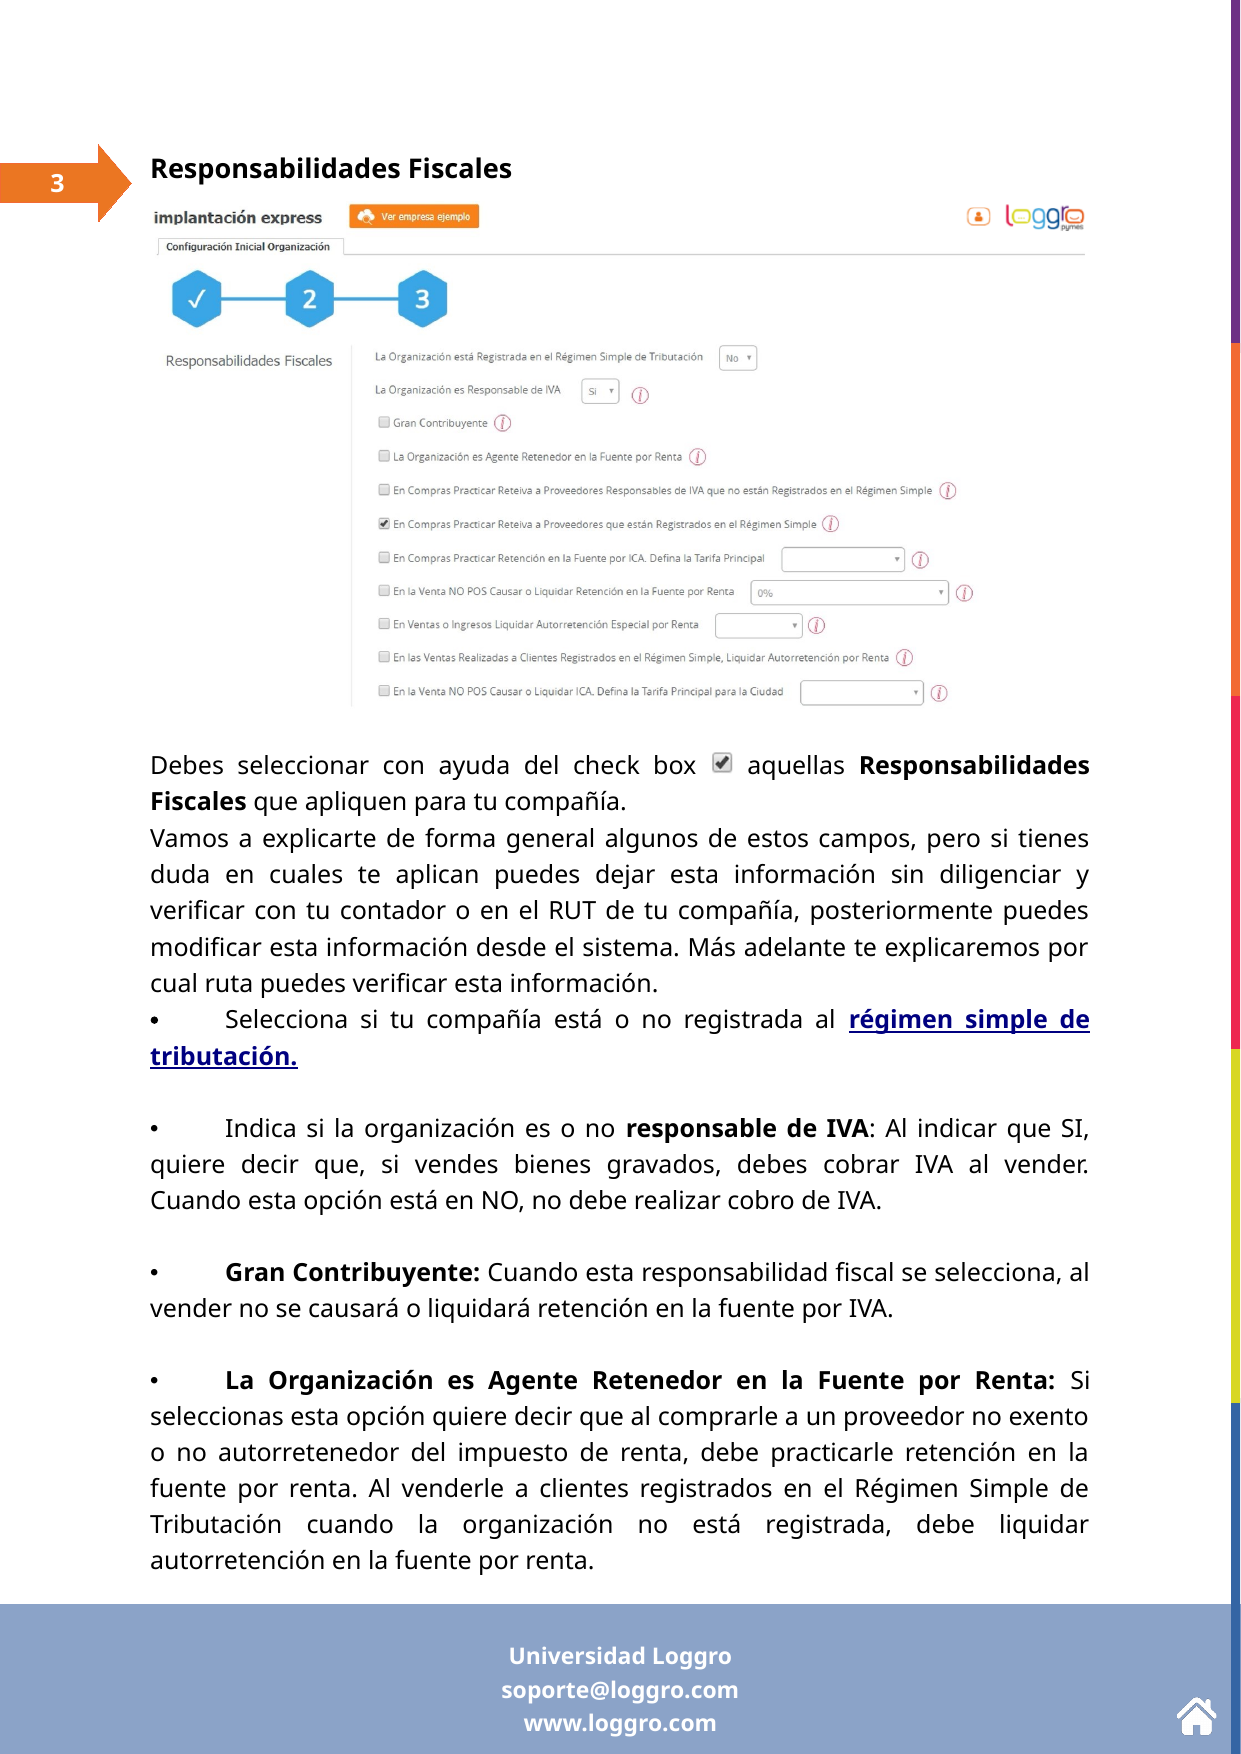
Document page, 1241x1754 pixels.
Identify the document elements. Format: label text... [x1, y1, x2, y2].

picture [150, 201, 1091, 709]
picture [1177, 1696, 1217, 1736]
list Indica si la organización es o no responsable de IVA: Al indicar que SI, quiere decir que, si vendes bienes gravados, debes cobrar IVA al vender. Cuando esta opción está en NO, no debe realizar cobro de IVA. [150, 1110, 1090, 1216]
picture [710, 750, 734, 775]
subtitle Responsabilidades Fiscales [150, 150, 1090, 187]
text Vamos a explicarte de forma general algunos de estos campos, pero si tienes duda en cuales te aplican puedes dejar esta información sin diligenciar y verificar con tu contador o en el RUT de tu compañía, posteriormente puedes modificar esta información desde el sistema. Más adelante te explicaremos por cual ruta puedes verificar esta información. [150, 820, 1090, 1000]
list Gran Contribuyente: Cuando esta responsabilidad fiscal se selecciona, al vender no se causará o liquidará retención en la fuente por IVA. [150, 1254, 1090, 1324]
text Debes seleccionar con ayuda del check box aquellas Responsabilidades Fiscales que apliquen para tu compañía. [150, 748, 1090, 818]
list Selecciona si tu compañía está o no registrada al régimen simple de tributación. [150, 1002, 1090, 1072]
list La Organización es Agente Retenedor en la Fuente por Renta: Si seleccionas esta opción quiere decir que al comprarle a un proveedor no exento o no autorretenedor del impuesto de renta, debe practicarle retención en la fuente por renta. Al venderle a clientes registrados en el Régimen Simple de Tributación cuando la organización no está registrada, debe liquidar autorretención en la fuente por renta. [150, 1362, 1090, 1577]
